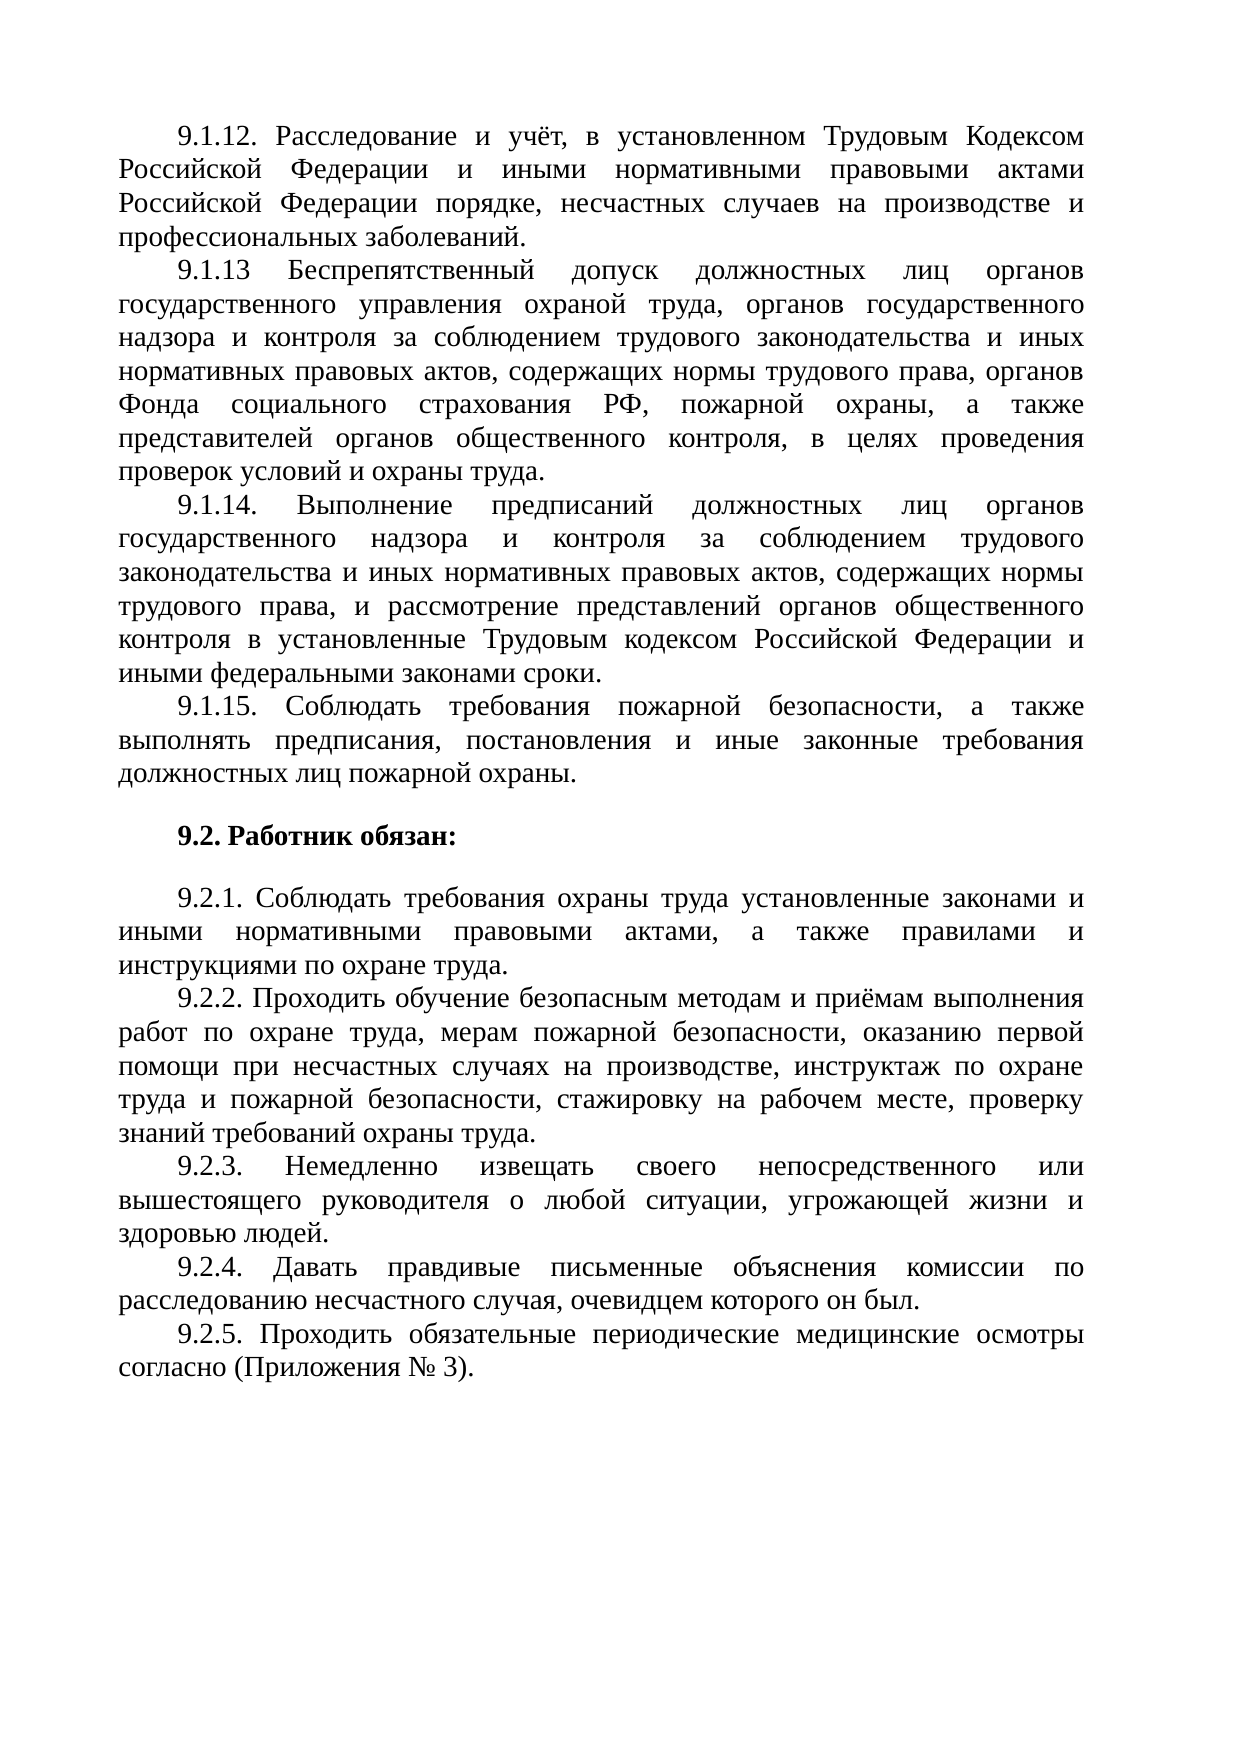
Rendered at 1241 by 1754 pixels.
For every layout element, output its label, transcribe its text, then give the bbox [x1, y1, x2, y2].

text 9.1.13 Беспрепятственный допуск должностных лиц органов государственного управления охраной труда, органов государственного надзора и контроля за соблюдением трудового законодательства и иных нормативных правовых актов, содержащих нормы трудового права, органов Фонда социального страхования РФ, пожарной охраны, а также представителей органов общественного контроля, в целях проведения проверок условий и охраны труда. [118, 252, 1085, 487]
text 9.2.4. Давать правдивые письменные объяснения комиссии по расследованию несчастного случая, очевидцем которого он был. [118, 1249, 1085, 1316]
text 9.2. Работник обязан: [118, 818, 1085, 851]
text 9.1.14. Выполнение предписаний должностных лиц органов государственного надзора и контроля за соблюдением трудового законодательства и иных нормативных правовых актов, содержащих нормы трудового права, и рассмотрение представлений органов общественного контроля в установленные Трудовым кодексом Российской Федерации и иными федеральными законами сроки. [118, 487, 1085, 688]
text 9.2.5. Проходить обязательные периодические медицинские осмотры согласно (Приложения № 3). [118, 1316, 1085, 1383]
text 9.2.3. Немедленно извещать своего непосредственного или вышестоящего руководителя о любой ситуации, угрожающей жизни и здоровью людей. [118, 1148, 1085, 1249]
text 9.2.1. Соблюдать требования охраны труда установленные законами и иными нормативными правовыми актами, а также правилами и инструкциями по охране труда. [118, 880, 1085, 981]
text 9.1.12. Расследование и учёт, в установленном Трудовым Кодексом Российской Федерации и иными нормативными правовыми актами Российской Федерации порядке, несчастных случаев на производстве и профессиональных заболеваний. [118, 118, 1085, 252]
text 9.1.15. Соблюдать требования пожарной безопасности, а также выполнять предписания, постановления и иные законные требования должностных лиц пожарной охраны. [118, 688, 1085, 789]
text 9.2.2. Проходить обучение безопасным методам и приёмам выполнения работ по охране труда, мерам пожарной безопасности, оказанию первой помощи при несчастных случаях на производстве, инструктаж по охране труда и пожарной безопасности, стажировку на рабочем месте, проверку знаний требований охраны труда. [118, 981, 1085, 1148]
